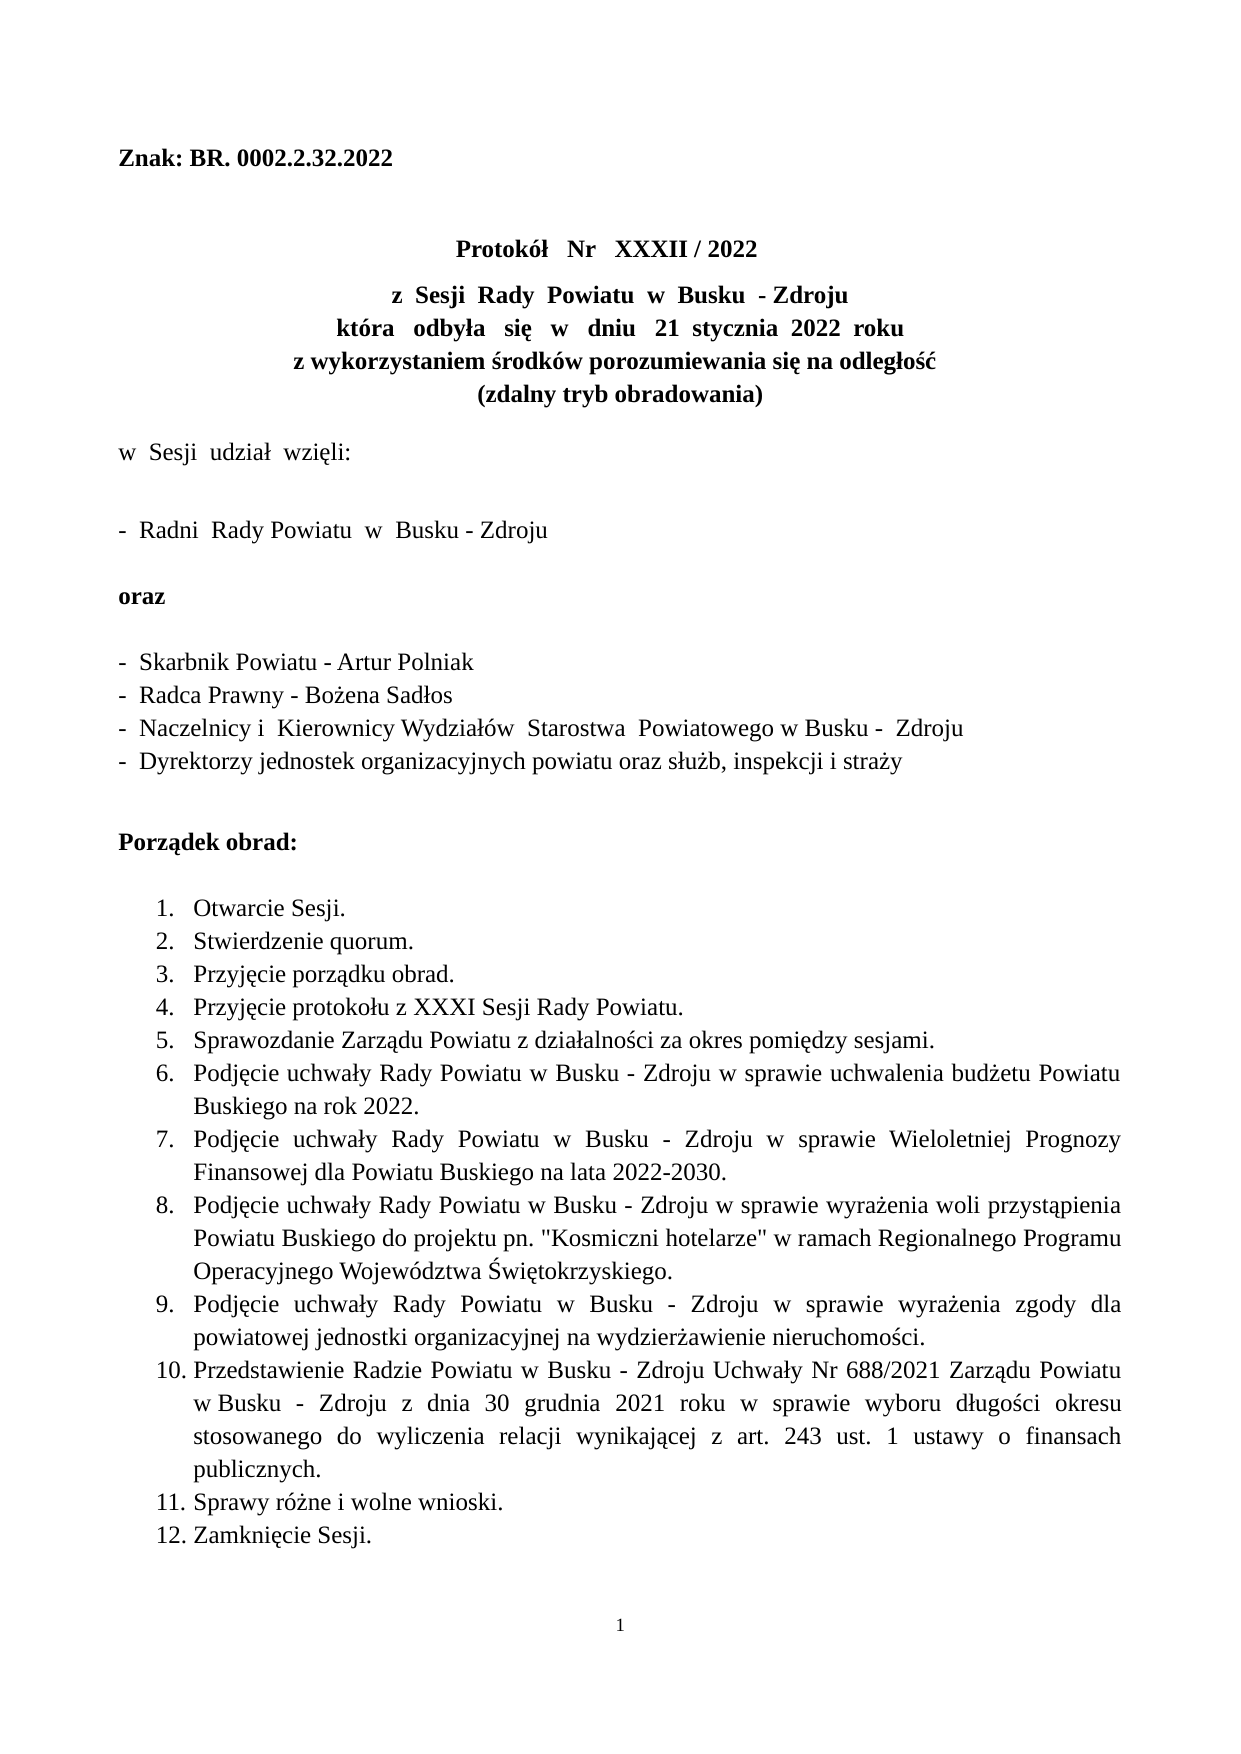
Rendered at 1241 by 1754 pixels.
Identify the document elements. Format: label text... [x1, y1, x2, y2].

list - Radca Prawny - Bożena Sadłos [118, 680, 1122, 709]
text Porządek obrad: [118, 827, 1122, 856]
list oraz [118, 581, 1122, 610]
list Sprawy różne i wolne wnioski. [156, 1487, 1122, 1516]
list Radni Rady Powiatu w Busku - Zdroju [118, 515, 1122, 544]
list Przedstawienie Radzie Powiatu w Busku - Zdroju Uchwały Nr 688/2021 Zarządu Powiatu w Busku - Zdroju z dnia 30 grudnia 2021 roku w sprawie wyboru długości okresu stosowanego do wyliczenia relacji wynikającej z art. 243 ust. 1 ustawy o finansach publicznych. [156, 1355, 1122, 1483]
list Podjęcie uchwały Rady Powiatu w Busku - Zdroju w sprawie wyrażenia woli przystąpienia Powiatu Buskiego do projektu pn. "Kosmiczni hotelarze" w ramach Regionalnego Programu Operacyjnego Województwa Świętokrzyskiego. [156, 1190, 1122, 1285]
text z wykorzystaniem środków porozumiewania się na odległość [118, 346, 1122, 374]
subtitle Znak: BR. 0002.2.32.2022 [118, 143, 1122, 205]
list - Naczelnicy i Kierownicy Wydziałów Starostwa Powiatowego w Busku - Zdroju [118, 713, 1122, 742]
subtitle w Sesji udział wzięli: [118, 437, 1122, 466]
text (zdalny tryb obradowania) [118, 379, 1122, 407]
list Zamknięcie Sesji. [156, 1521, 1122, 1549]
list Podjęcie uchwały Rady Powiatu w Busku - Zdroju w sprawie uchwalenia budżetu Powiatu Buskiego na rok 2022. [156, 1058, 1122, 1120]
list - Skarbnik Powiatu - Artur Polniak [118, 647, 1122, 676]
list Podjęcie uchwały Rady Powiatu w Busku - Zdroju w sprawie wyrażenia zgody dla powiatowej jednostki organizacyjnej na wydzierżawienie nieruchomości. [156, 1289, 1122, 1351]
text z Sesji Rady Powiatu w Busku - Zdroju [118, 280, 1122, 308]
text która odbyła się w dniu 21 stycznia 2022 roku [118, 313, 1122, 341]
list Stwierdzenie quorum. [156, 926, 1122, 955]
list Otwarcie Sesji. [156, 893, 1122, 922]
list Podjęcie uchwały Rady Powiatu w Busku - Zdroju w sprawie Wieloletniej Prognozy Finansowej dla Powiatu Buskiego na lata 2022-2030. [156, 1124, 1122, 1186]
list Sprawozdanie Zarządu Powiatu z działalności za okres pomiędzy sesjami. [156, 1025, 1122, 1054]
subtitle Protokół Nr XXXII / 2022 [118, 234, 1122, 263]
list - Dyrektorzy jednostek organizacyjnych powiatu oraz służb, inspekcji i straży [118, 746, 1122, 775]
list Przyjęcie porządku obrad. [156, 959, 1122, 988]
list Przyjęcie protokołu z XXXI Sesji Rady Powiatu. [156, 992, 1122, 1021]
